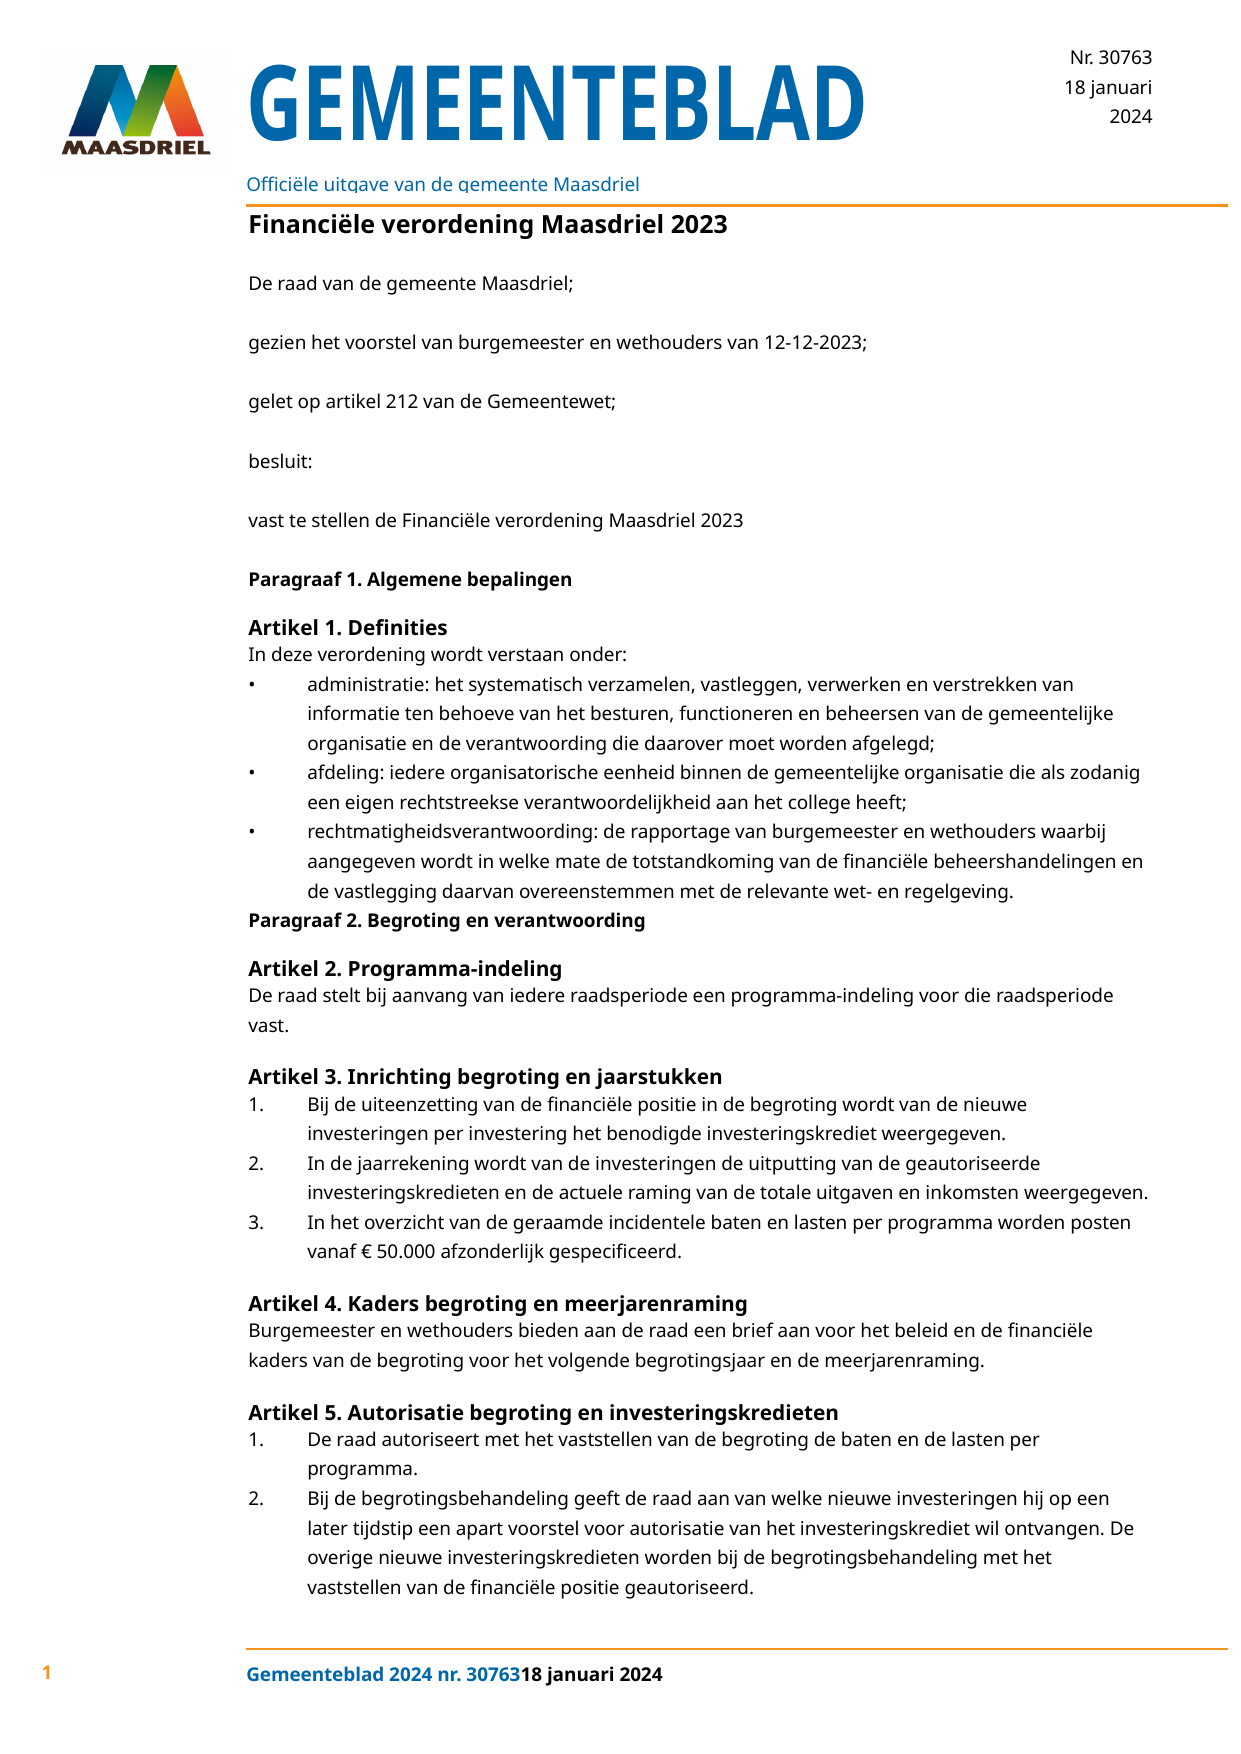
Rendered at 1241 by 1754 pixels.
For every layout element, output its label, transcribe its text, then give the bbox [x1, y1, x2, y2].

text gelet op artikel 212 van de Gemeentewet; [248, 389, 1152, 414]
text Artikel 2. Programma-indeling [248, 954, 1152, 982]
list afdeling: iedere organisatorische eenheid binnen de gemeentelijke organisatie die als zodanig een eigen rechtstreekse verantwoordelijkheid aan het college heeft; [248, 759, 1152, 815]
text Artikel 3. Inrichting begroting en jaarstukken [248, 1062, 1152, 1091]
text Paragraaf 2. Begroting en verantwoording [248, 907, 1152, 933]
text Paragraaf 1. Algemene bepalingen [248, 566, 1152, 592]
list Bij de begrotingsbehandeling geeft de raad aan van welke nieuwe investeringen hij op een later tijdstip een apart voorstel voor autorisatie van het investeringskrediet wil ontvangen. De overige nieuwe investeringskredieten worden bij de begrotingsbehandeling met het vaststellen van de financiële positie geautoriseerd. [248, 1485, 1152, 1600]
list In het overzicht van de geraamde incidentele baten en lasten per programma worden posten vanaf € 50.000 afzonderlijk gespecificeerd. [248, 1209, 1152, 1264]
text vast te stellen de Financiële verordening Maasdriel 2023 [248, 507, 1152, 533]
text Financiële verordening Maasdriel 2023 [248, 207, 1152, 241]
picture [41, 47, 231, 172]
text besluit: [248, 448, 1152, 473]
text De raad van de gemeente Maasdriel; [248, 270, 1152, 296]
list administratie: het systematisch verzamelen, vastleggen, verwerken en verstrekken van informatie ten behoeve van het besturen, functioneren en beheersen van de gemeentelijke organisatie en de verantwoording die daarover moet worden afgelegd; [248, 671, 1152, 756]
text Artikel 4. Kaders begroting en meerjarenraming [248, 1289, 1152, 1318]
text Artikel 5. Autorisatie begroting en investeringskredieten [248, 1398, 1152, 1426]
text Burgemeester en wethouders bieden aan de raad een brief aan voor het beleid en de financiële kaders van de begroting voor het volgende begrotingsjaar en de meerjarenraming. [248, 1318, 1152, 1373]
list rechtmatigheidsverantwoording: de rapportage van burgemeester en wethouders waarbij aangegeven wordt in welke mate de totstandkoming van de financiële beheershandelingen en de vastlegging daarvan overeenstemmen met de relevante wet- en regelgeving. [248, 819, 1152, 903]
list Bij de uiteenzetting van de financiële positie in de begroting wordt van de nieuwe investeringen per investering het benodigde investeringskrediet weergegeven. [248, 1091, 1152, 1146]
list De raad autoriseert met het vaststellen van de begroting de baten en de lasten per programma. [248, 1426, 1152, 1481]
text Artikel 1. Definities [248, 613, 1152, 641]
text gezien het voorstel van burgemeester en wethouders van 12-12-2023; [248, 329, 1152, 355]
text In deze verordening wordt verstaan onder: [248, 641, 1152, 667]
text De raad stelt bij aanvang van iedere raadsperiode een programma-indeling voor die raadsperiode vast. [248, 982, 1152, 1038]
list In de jaarrekening wordt van de investeringen de uitputting van de geautoriseerde investeringskredieten en de actuele raming van de totale uitgaven en inkomsten weergegeven. [248, 1150, 1152, 1205]
